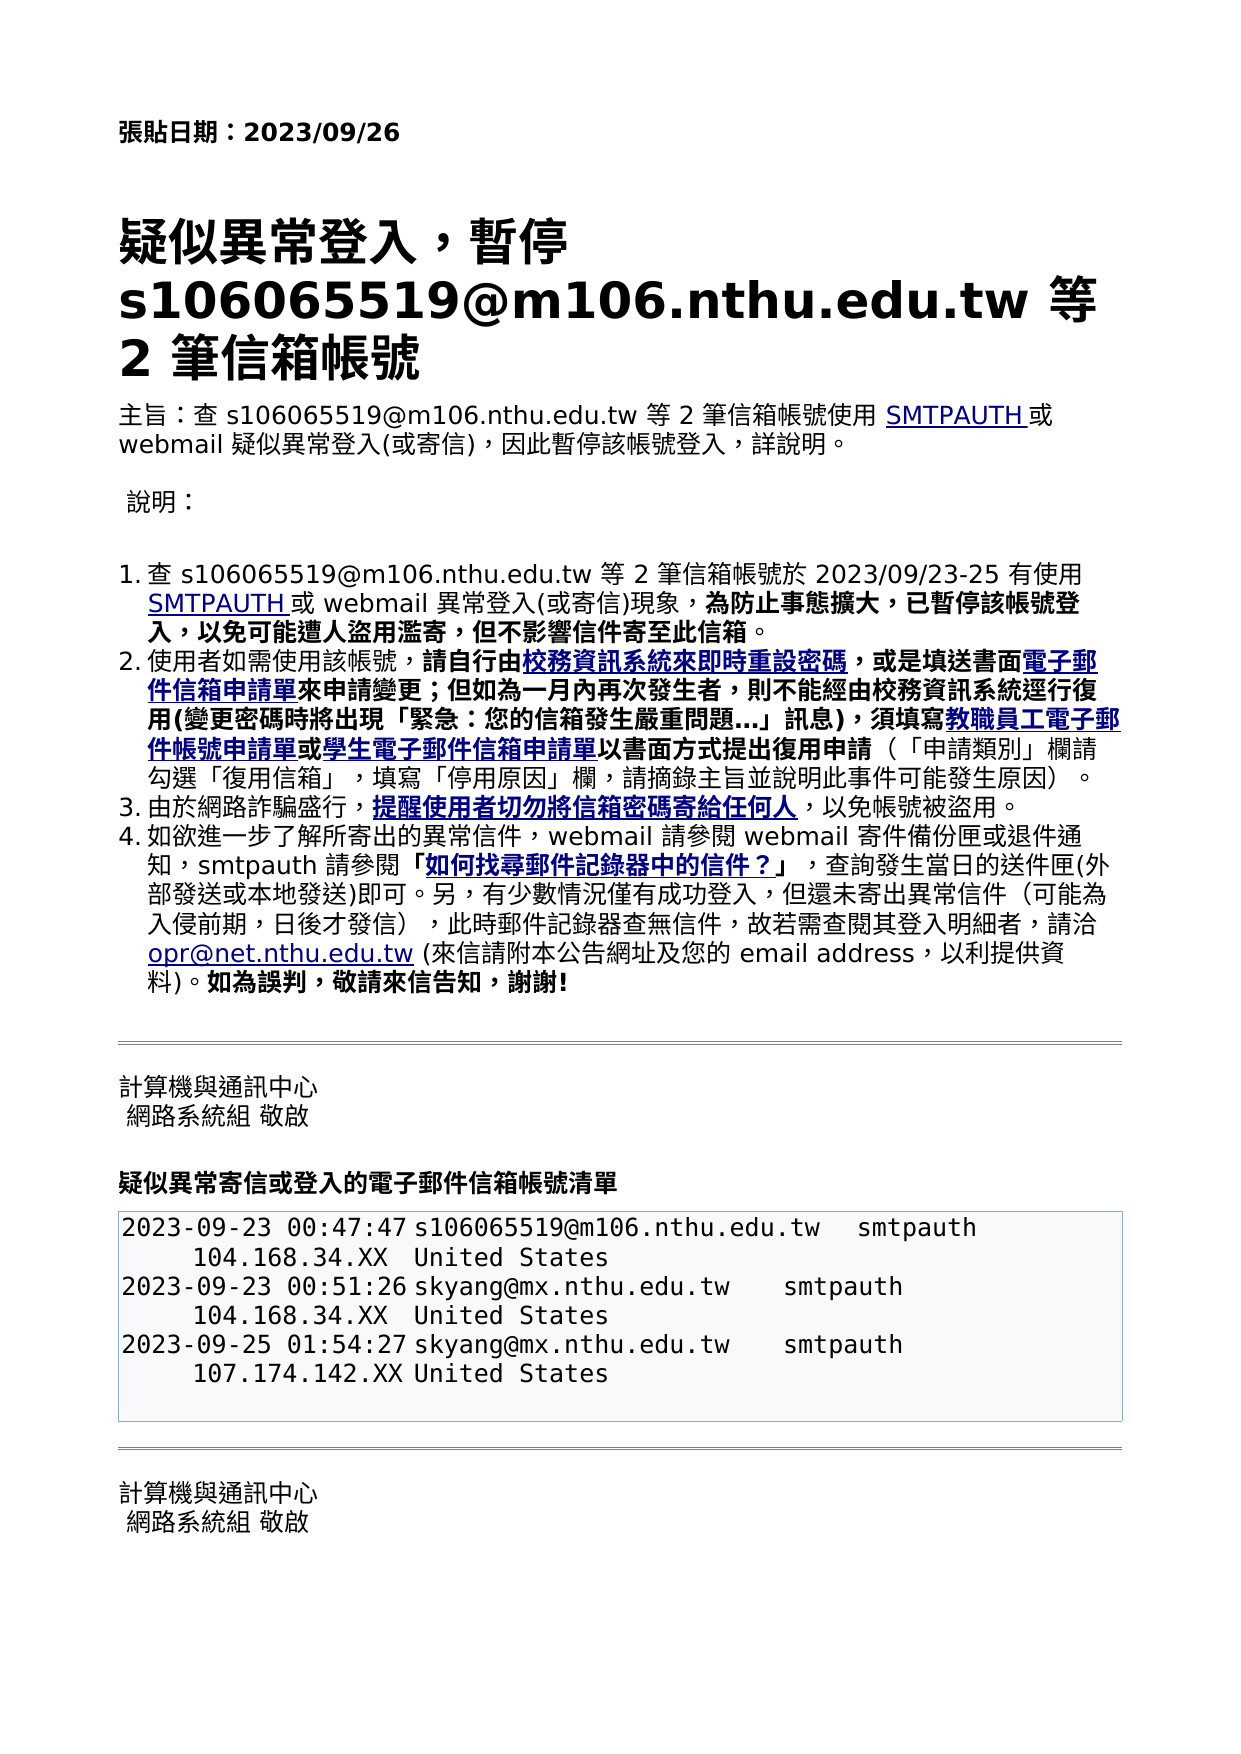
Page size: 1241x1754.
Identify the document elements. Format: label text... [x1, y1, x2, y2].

text 計算機與通訊中心 網路系統組 敬啟 [118, 1479, 1122, 1537]
subtitle 疑似異常寄信或登入的電子郵件信箱帳號清單 [118, 1169, 1122, 1198]
list 查 s106065519@m106.nthu.edu.tw 等 2 筆信箱帳號於 2023/09/23-25 有使用 SMTPAUTH或 webmail 異常登入(或寄信)現象，為防止事態擴大，已暫停該帳號登入，以免可能遭人盜用濫寄，但不影響信件寄至此信箱。 [118, 560, 1122, 647]
subtitle 疑似異常登入，暫停 s106065519@m106.nthu.edu.tw 等 2 筆信箱帳號 [118, 214, 1122, 389]
text 計算機與通訊中心 網路系統組 敬啟 [118, 1073, 1122, 1131]
list 使用者如需使用該帳號，請自行由校務資訊系統來即時重設密碼，或是填送書面電子郵件信箱申請單來申請變更；但如為一月內再次發生者，則不能經由校務資訊系統逕行復用(變更密碼時將出現「緊急：您的信箱發生嚴重問題…」訊息)，須填寫教職員工電子郵件帳號申請單或學生電子郵件信箱申請單以書面方式提出復用申請（「申請類別」欄請勾選「復用信箱」，填寫「停用原因」欄，請摘錄主旨並說明此事件可能發生原因）。 [118, 647, 1122, 793]
text 2023-09-23 00:47:47 s106065519@m106.nthu.edu.tw smtpauth 104.168.34.XX United States 2023-09-23 00:51:26 skyang@mx.nthu.edu.tw smtpauth 104.168.34.XX United States 2023-09-25 01:54:27 skyang@mx.nthu.edu.tw smtpauth 107.174.142.XX United States [119, 1212, 1122, 1421]
text 張貼日期：2023/09/26 [118, 118, 1122, 176]
list 如欲進一步了解所寄出的異常信件，webmail 請參閱 webmail 寄件備份匣或退件通知，smtpauth 請參閱「如何找尋郵件記錄器中的信件？」，查詢發生當日的送件匣(外部發送或本地發送)即可。另，有少數情況僅有成功登入，但還未寄出異常信件（可能為入侵前期，日後才發信），此時郵件記錄器查無信件，故若需查閱其登入明細者，請洽 opr@net.nthu.edu.tw (來信請附本公告網址及您的 email address，以利提供資料)。如為誤判，敬請來信告知，謝謝! [118, 822, 1122, 997]
text 主旨：查 s106065519@m106.nthu.edu.tw 等 2 筆信箱帳號使用 SMTPAUTH或 webmail 疑似異常登入(或寄信)，因此暫停該帳號登入，詳說明。 說明： [118, 401, 1122, 518]
list 由於網路詐騙盛行，提醒使用者切勿將信箱密碼寄給任何人，以免帳號被盜用。 [118, 793, 1122, 822]
